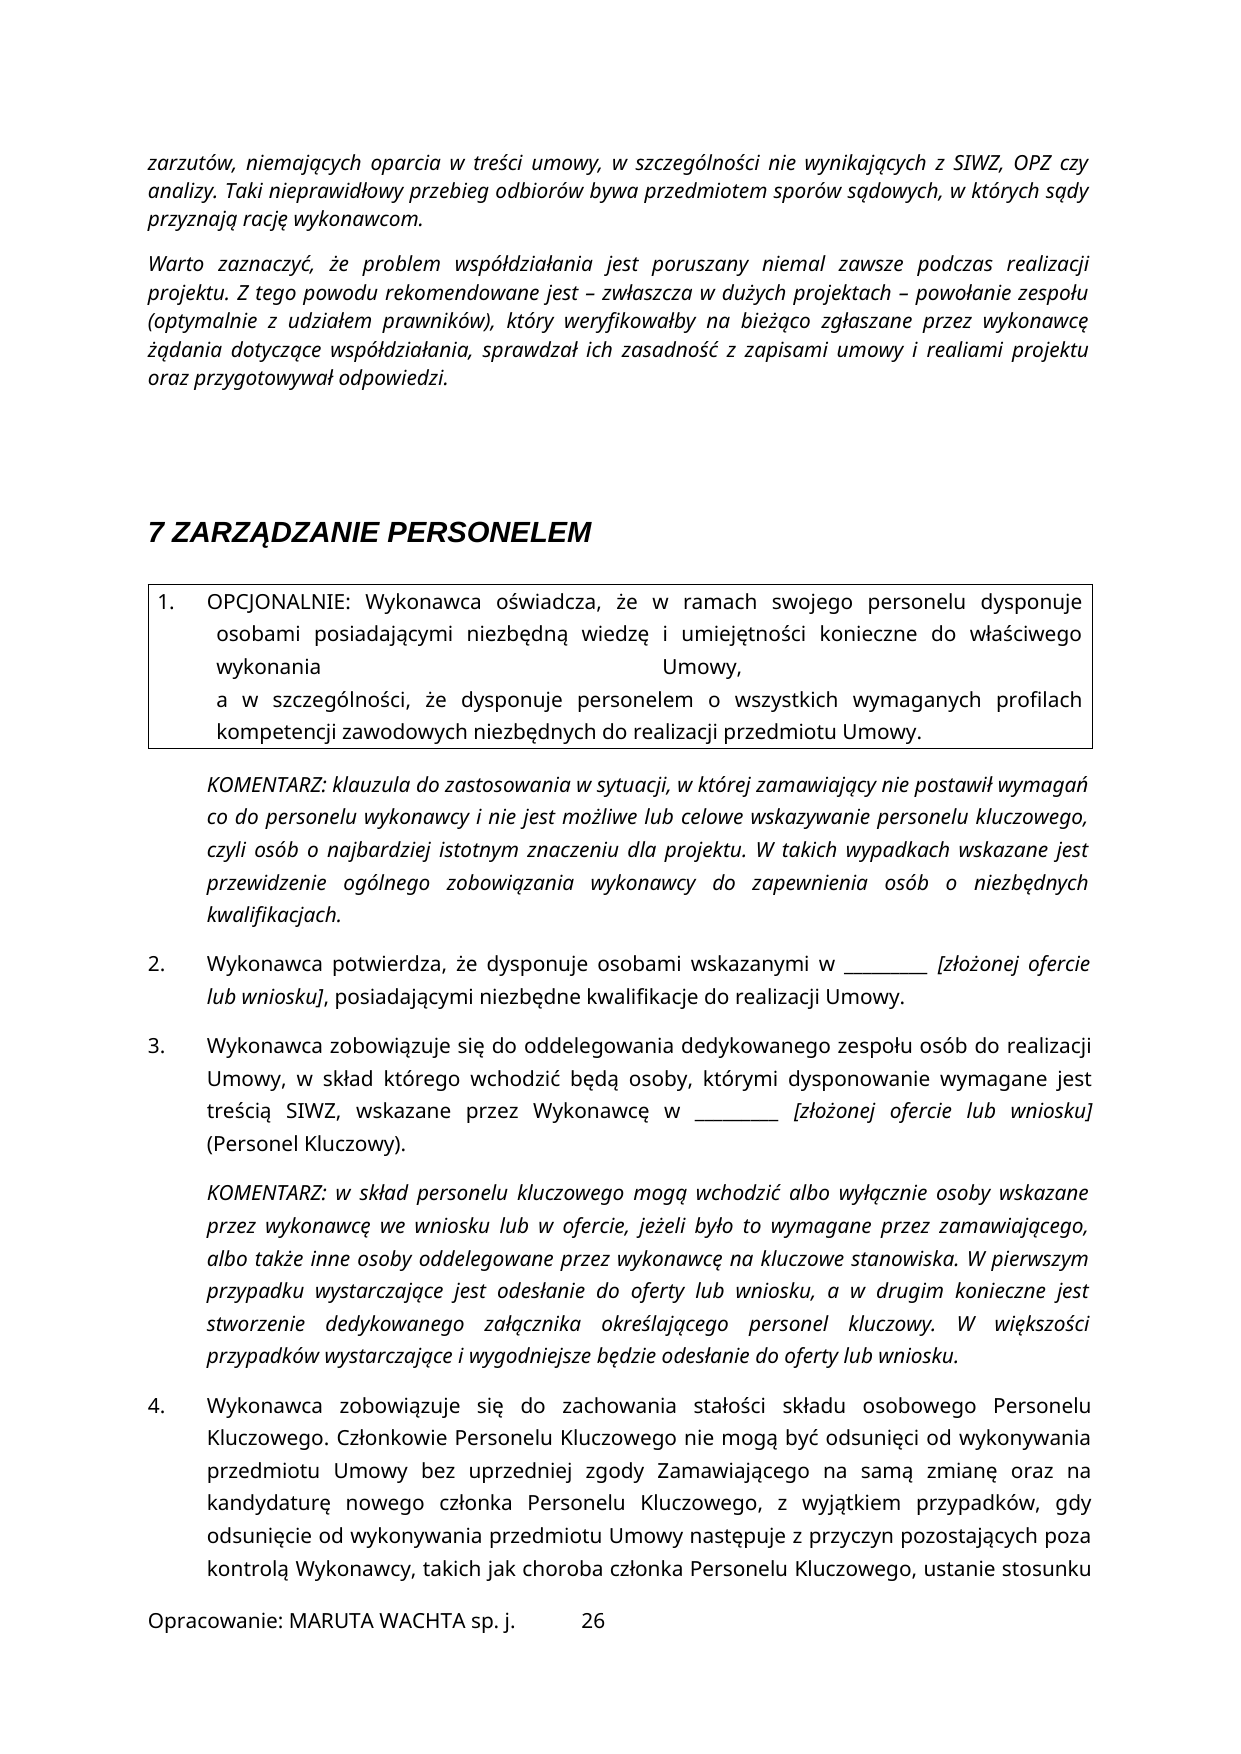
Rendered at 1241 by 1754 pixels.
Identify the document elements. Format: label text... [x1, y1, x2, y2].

text Warto zaznaczyć, że problem współdziałania jest poruszany niemal zawsze podczas realizacji projektu. Z tego powodu rekomendowane jest – zwłaszcza w dużych projektach – powołanie zespołu (optymalnie z udziałem prawników), który weryfikowałby na bieżąco zgłaszane przez wykonawcę żądania dotyczące współdziałania, sprawdzał ich zasadność z zapisami umowy i realiami projektu oraz przygotowywał odpowiedzi. [148, 249, 1093, 392]
list OPCJONALNIE: Wykonawca oświadcza, że w ramach swojego personelu dysponuje osobami posiadającymi niezbędną wiedzę i umiejętności konieczne do właściwego wykonania Umowy, a w szczególności, że dysponuje personelem o wszystkich wymaganych profilach kompetencji zawodowych niezbędnych do realizacji przedmiotu Umowy. [149, 585, 1092, 748]
subtitle 7 ZARZĄDZANIE PERSONELEM [148, 515, 1093, 549]
text zarzutów, niemających oparcia w treści umowy, w szczególności nie wynikających z SIWZ, OPZ czy analizy. Taki nieprawidłowy przebieg odbiorów bywa przedmiotem sporów sądowych, w których sądy przyznają rację wykonawcom. [148, 148, 1093, 233]
text KOMENTARZ: klauzula do zastosowania w sytuacji, w której zamawiający nie postawił wymagań co do personelu wykonawcy i nie jest możliwe lub celowe wskazywanie personelu kluczowego, czyli osób o najbardziej istotnym znaczeniu dla projektu. W takich wypadkach wskazane jest przewidzenie ogólnego zobowiązania wykonawcy do zapewnienia osób o niezbędnych kwalifikacjach. [148, 770, 1093, 929]
list Wykonawca zobowiązuje się do zachowania stałości składu osobowego Personelu Kluczowego. Członkowie Personelu Kluczowego nie mogą być odsunięci od wykonywania przedmiotu Umowy bez uprzedniej zgody Zamawiającego na samą zmianę oraz na kandydaturę nowego członka Personelu Kluczowego, z wyjątkiem przypadków, gdy odsunięcie od wykonywania przedmiotu Umowy następuje z przyczyn pozostających poza kontrolą Wykonawcy, takich jak choroba członka Personelu Kluczowego, ustanie stosunku [148, 1391, 1093, 1582]
list Wykonawca zobowiązuje się do oddelegowania dedykowanego zespołu osób do realizacji Umowy, w skład którego wchodzić będą osoby, którymi dysponowanie wymagane jest treścią SIWZ, wskazane przez Wykonawcę w _________ [złożonej ofercie lub wniosku] (Personel Kluczowy). [148, 1031, 1093, 1158]
text KOMENTARZ: w skład personelu kluczowego mogą wchodzić albo wyłącznie osoby wskazane przez wykonawcę we wniosku lub w ofercie, jeżeli było to wymagane przez zamawiającego, albo także inne osoby oddelegowane przez wykonawcę na kluczowe stanowiska. W pierwszym przypadku wystarczające jest odesłanie do oferty lub wniosku, a w drugim konieczne jest stworzenie dedykowanego załącznika określającego personel kluczowy. W większości przypadków wystarczające i wygodniejsze będzie odesłanie do oferty lub wniosku. [207, 1178, 1093, 1370]
list Wykonawca potwierdza, że dysponuje osobami wskazanymi w _________ [złożonej ofercie lub wniosku], posiadającymi niezbędne kwalifikacje do realizacji Umowy. [148, 949, 1093, 1011]
